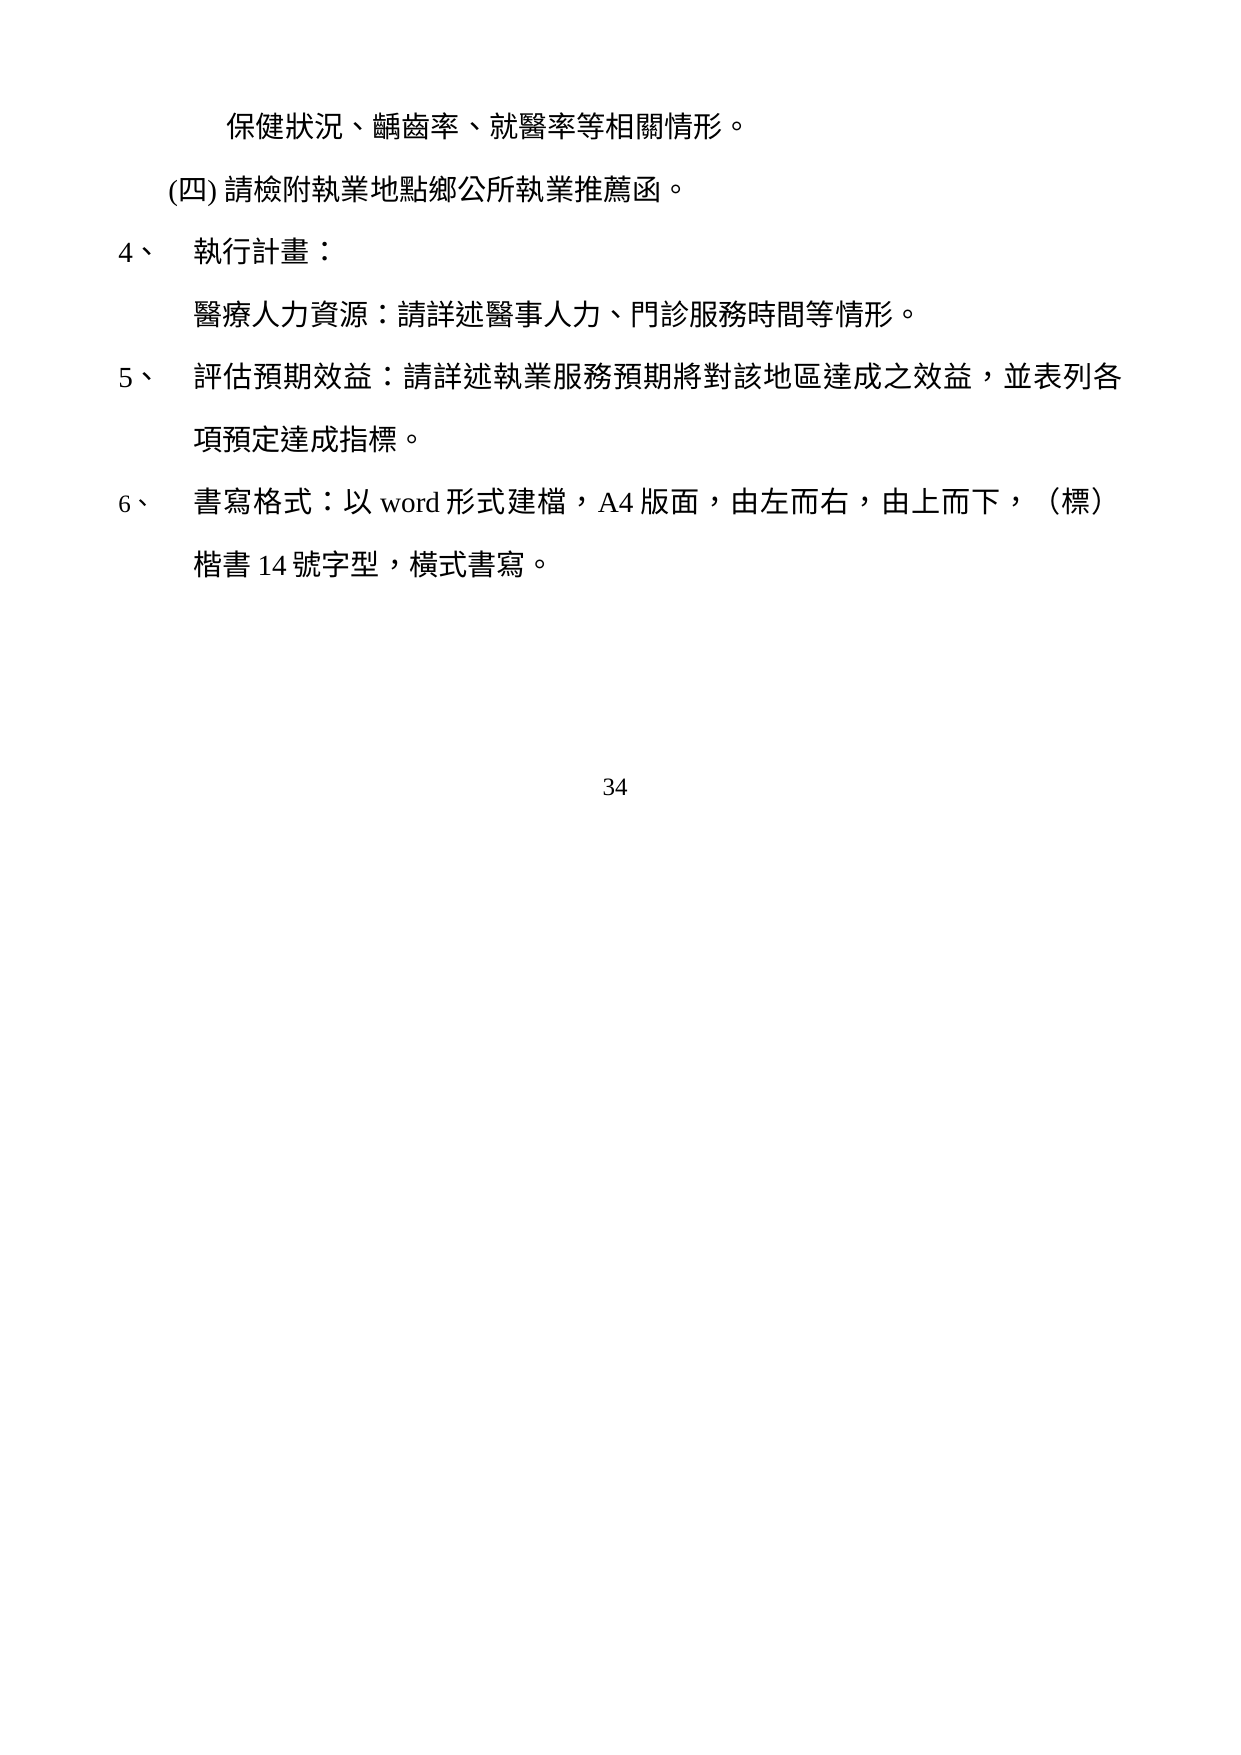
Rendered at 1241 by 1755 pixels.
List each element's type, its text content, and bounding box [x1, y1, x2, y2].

list 執行計畫： [118, 208, 1122, 271]
text 醫療人力資源：請詳述醫事人力、門診服務時間等情形。 [177, 271, 1122, 333]
text 保健狀況、齲齒率、就醫率等相關情形。 [168, 83, 1122, 146]
text 34 [586, 772, 644, 801]
text (四) 請檢附執業地點鄉公所執業推薦函。 [168, 146, 1122, 208]
list 書寫格式：以word形式建檔，A4版面，由左而右，由上而下，（標）楷書14號字型，橫式書寫。 [118, 458, 1122, 583]
list 評估預期效益：請詳述執業服務預期將對該地區達成之效益，並表列各項預定達成指標。 [118, 333, 1122, 458]
